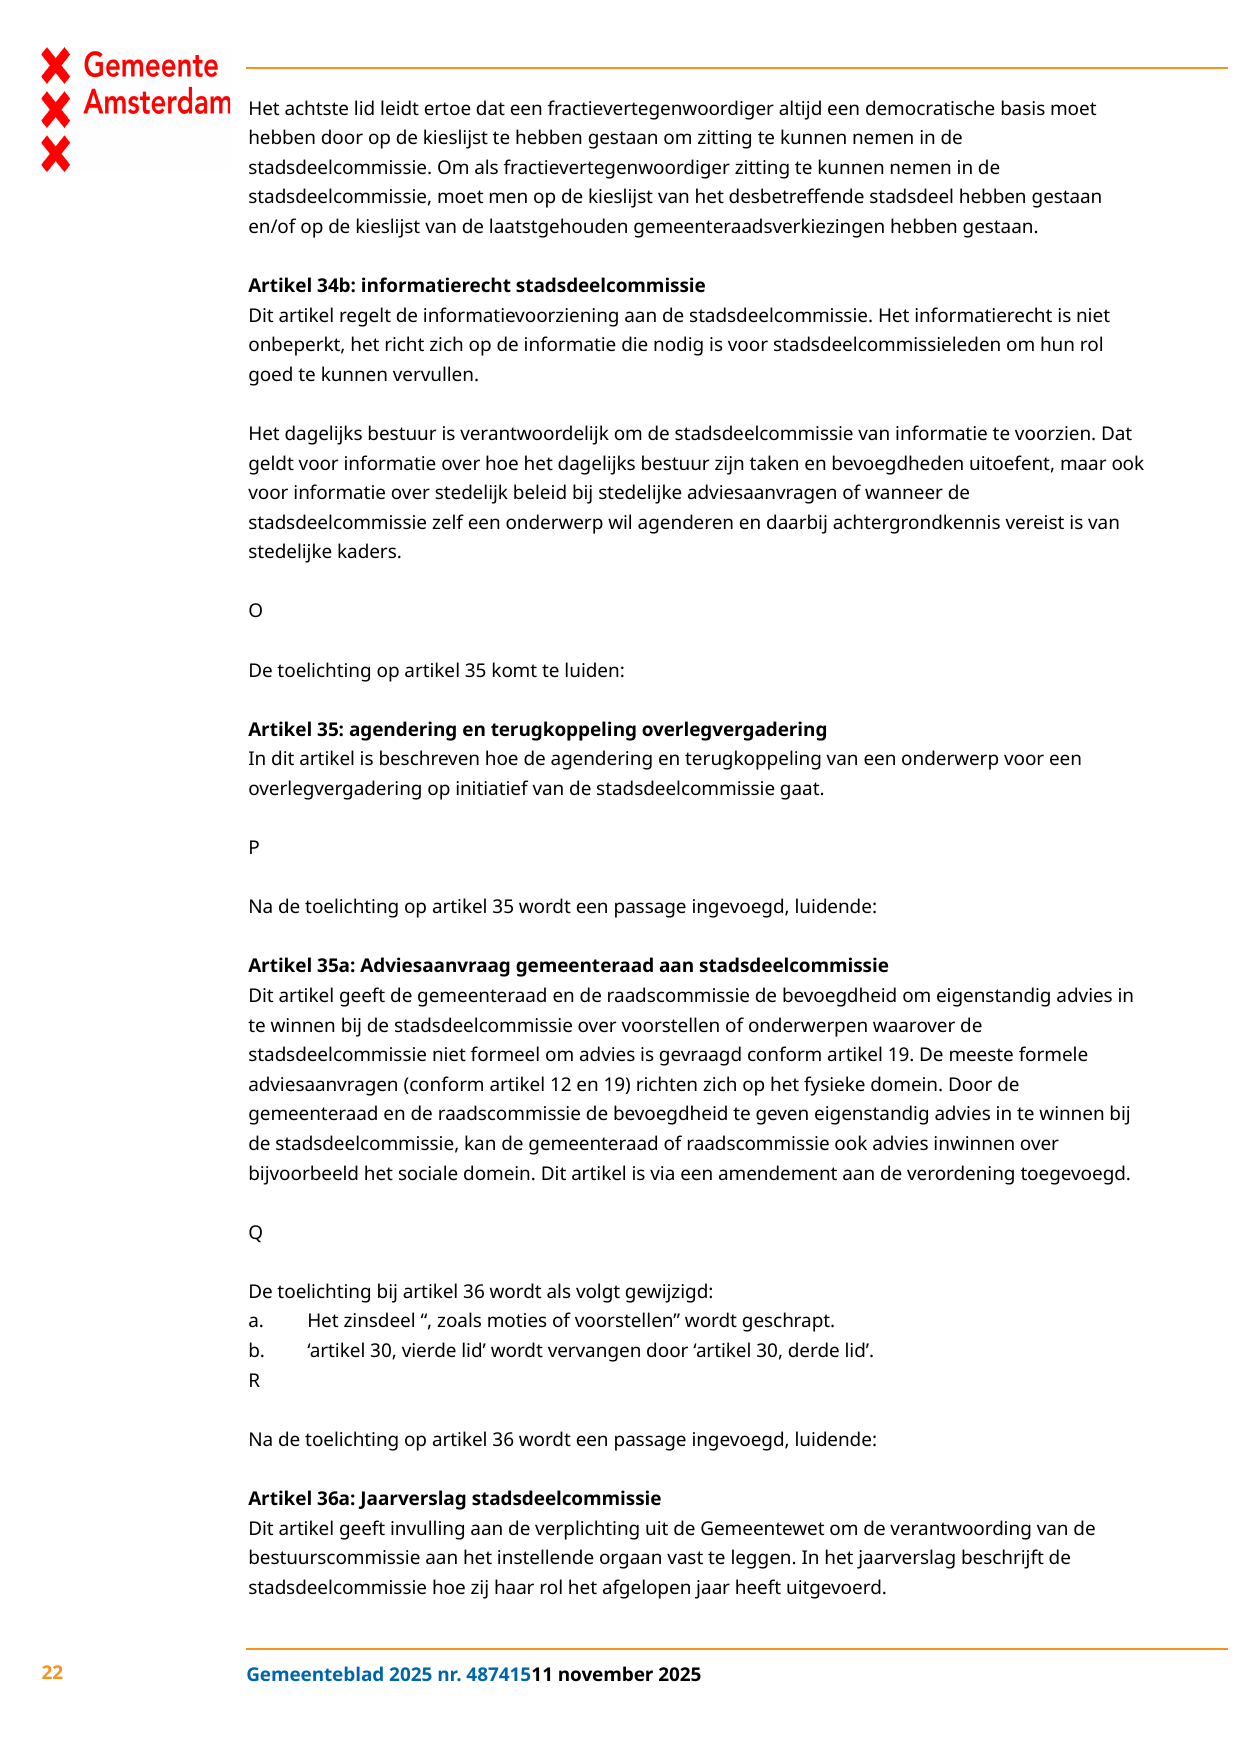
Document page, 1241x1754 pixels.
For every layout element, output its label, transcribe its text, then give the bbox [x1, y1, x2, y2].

text Het dagelijks bestuur is verantwoordelijk om de stadsdeelcommissie van informatie te voorzien. Dat geldt voor informatie over hoe het dagelijks bestuur zijn taken en bevoegdheden uitoefent, maar ook voor informatie over stedelijk beleid bij stedelijke adviesaanvragen of wanneer de stadsdeelcommissie zelf een onderwerp wil agenderen en daarbij achtergrondkennis vereist is van stedelijke kaders. [248, 420, 1152, 564]
text Artikel 34b: informatierecht stadsdeelcommissie [248, 272, 1152, 298]
picture [41, 47, 231, 172]
text Dit artikel regelt de informatievoorziening aan de stadsdeelcommissie. Het informatierecht is niet onbeperkt, het richt zich op de informatie die nodig is voor stadsdeelcommissieleden om hun rol goed te kunnen vervullen. [248, 302, 1152, 387]
text Dit artikel geeft invulling aan de verplichting uit de Gemeentewet om de verantwoording van de bestuurscommissie aan het instellende orgaan vast te leggen. In het jaarverslag beschrijft de stadsdeelcommissie hoe zij haar rol het afgelopen jaar heeft uitgevoerd. [248, 1515, 1152, 1600]
text Het achtste lid leidt ertoe dat een fractievertegenwoordiger altijd een democratische basis moet hebben door op de kieslijst te hebben gestaan om zitting te kunnen nemen in de stadsdeelcommissie. Om als fractievertegenwoordiger zitting te kunnen nemen in de stadsdeelcommissie, moet men op de kieslijst van het desbetreffende stadsdeel hebben gestaan en/of op de kieslijst van de laatstgehouden gemeenteraadsverkiezingen hebben gestaan. [248, 95, 1152, 239]
text O [248, 598, 1152, 623]
list Het zinsdeel “, zoals moties of voorstellen” wordt geschrapt. [248, 1308, 1152, 1333]
text Artikel 36a: Jaarverslag stadsdeelcommissie [248, 1485, 1152, 1511]
text De toelichting op artikel 35 komt te luiden: [248, 657, 1152, 683]
text Dit artikel geeft de gemeenteraad en de raadscommissie de bevoegdheid om eigenstandig advies in te winnen bij de stadsdeelcommissie over voorstellen of onderwerpen waarover de stadsdeelcommissie niet formeel om advies is gevraagd conform artikel 19. De meeste formele adviesaanvragen (conform artikel 12 en 19) richten zich op het fysieke domein. Door de gemeenteraad en de raadscommissie de bevoegdheid te geven eigenstandig advies in te winnen bij de stadsdeelcommissie, kan de gemeenteraad of raadscommissie ook advies inwinnen over bijvoorbeeld het sociale domein. Dit artikel is via een amendement aan de verordening toegevoegd. [248, 982, 1152, 1186]
text Artikel 35a: Adviesaanvraag gemeenteraad aan stadsdeelcommissie [248, 953, 1152, 978]
text Artikel 35: agendering en terugkoppeling overlegvergadering [248, 716, 1152, 742]
text P [248, 834, 1152, 860]
text R [248, 1367, 1152, 1393]
list ‘artikel 30, vierde lid’ wordt vervangen door ‘artikel 30, derde lid’. [248, 1337, 1152, 1363]
text In dit artikel is beschreven hoe de agendering en terugkoppeling van een onderwerp voor een overlegvergadering op initiatief van de stadsdeelcommissie gaat. [248, 746, 1152, 801]
text De toelichting bij artikel 36 wordt als volgt gewijzigd: [248, 1278, 1152, 1304]
text Na de toelichting op artikel 35 wordt een passage ingevoegd, luidende: [248, 893, 1152, 919]
text Q [248, 1219, 1152, 1245]
text Na de toelichting op artikel 36 wordt een passage ingevoegd, luidende: [248, 1426, 1152, 1452]
